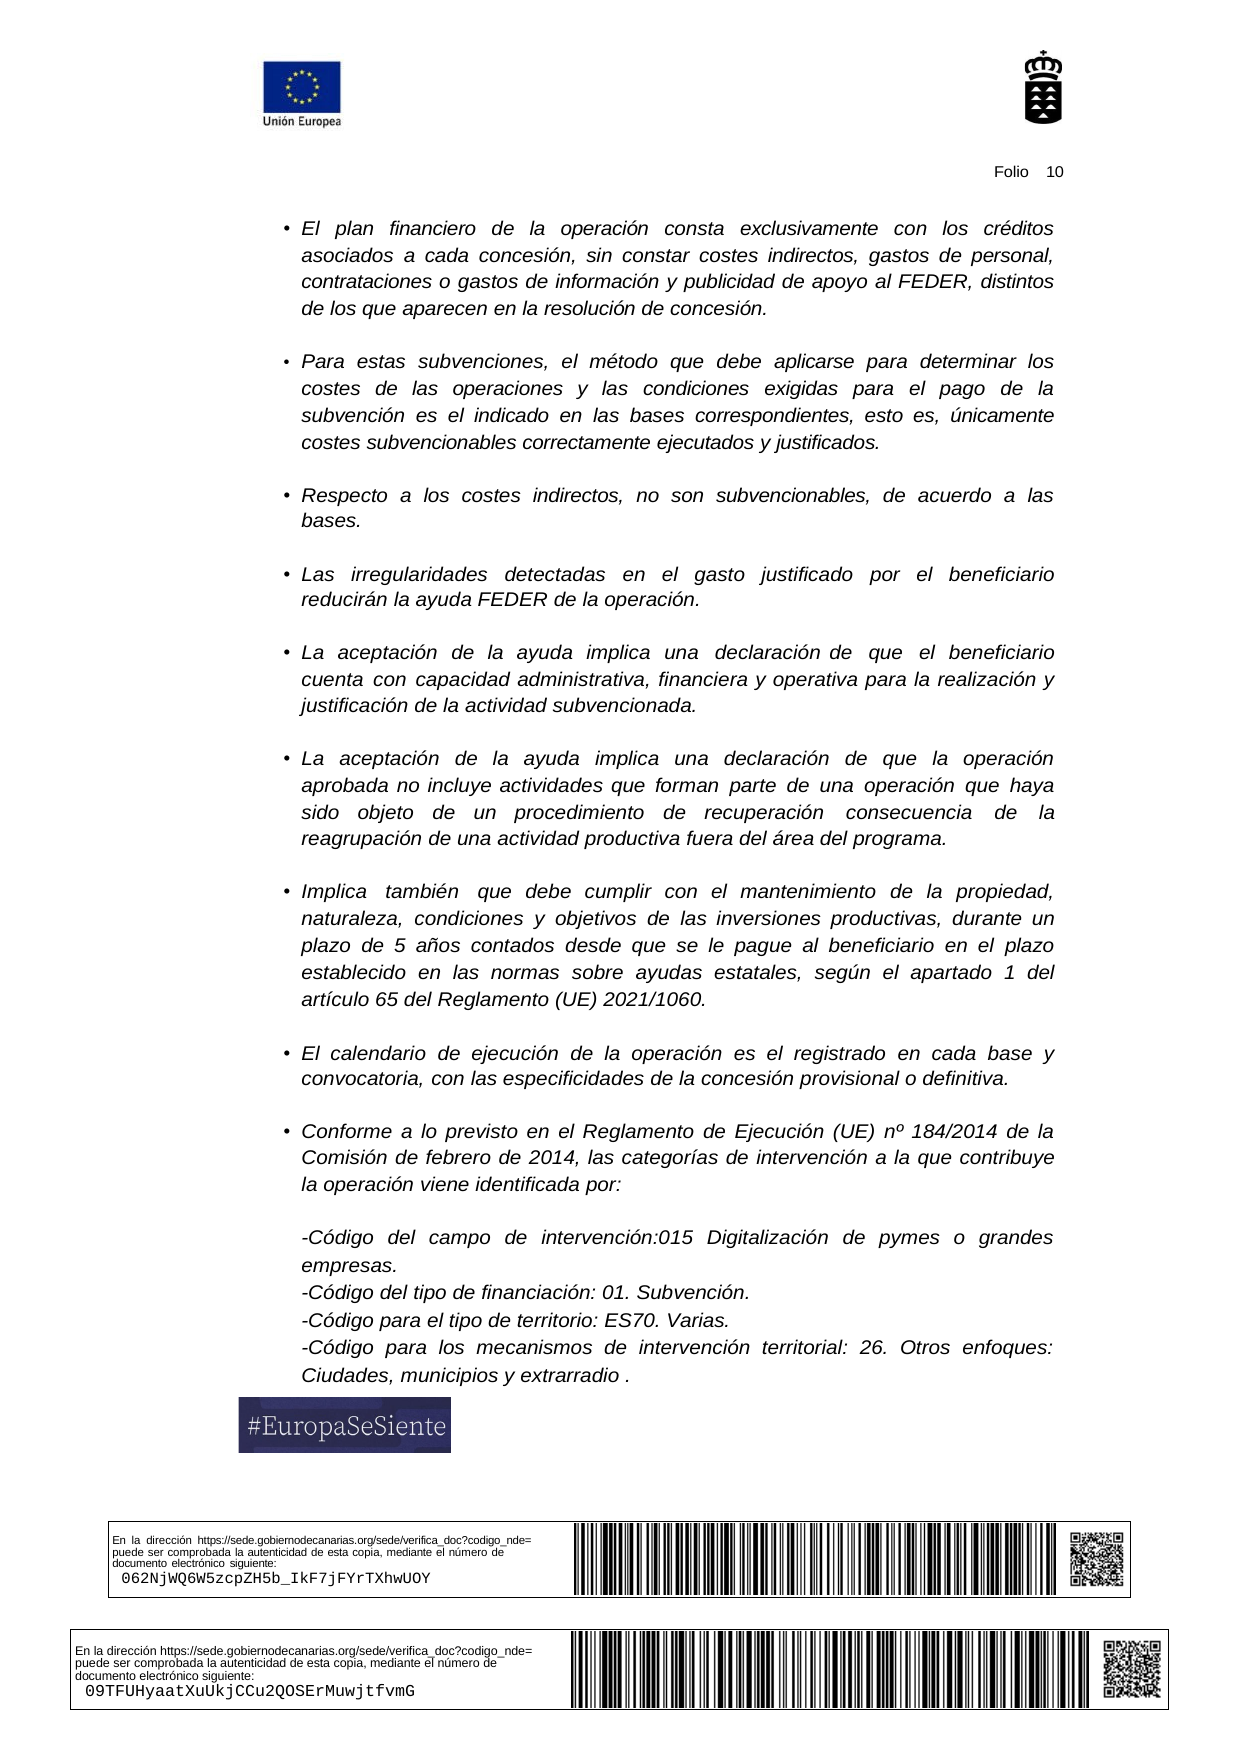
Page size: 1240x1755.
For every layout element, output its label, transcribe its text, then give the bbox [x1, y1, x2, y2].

text -Código del tipo de financiación: 01. Subvención. [301, 1281, 1181, 1304]
list Para estas subvenciones, el método que debe aplicarse para determinar los costes de las operaciones y las condiciones exigidas para el pago de la subvención es el indicado en las bases correspondientes, esto es, únicamente costes subvencionables correctamente ejecutados y justificados. [283, 350, 1055, 454]
text -Código del campo de intervención:015 Digitalización de pymes o grandes empresas. [301, 1226, 1053, 1276]
list Implica también que debe cumplir con el mantenimiento de la propiedad, naturaleza, condiciones y objetivos de las inversiones productivas, durante un plazo de 5 años contados desde que se le pague al beneficiario en el plazo establecido en las normas sobre ayudas estatales, según el apartado 1 del artículo 65 del Reglamento (UE) 2021/1060. [283, 880, 1055, 1011]
text -Código para el tipo de territorio: ES70. Varias. [301, 1308, 1181, 1331]
list El plan financiero de la operación consta exclusivamente con los créditos asociados a cada concesión, sin constar costes indirectos, gastos de personal, contrataciones o gastos de información y publicidad de apoyo al FEDER, distintos de los que aparecen en la resolución de concesión. [283, 217, 1055, 320]
text Folio 10 [58, 163, 1064, 181]
list La aceptación de la ayuda implica una declaración de que la operación aprobada no incluye actividades que forman parte de una operación que haya sido objeto de un procedimiento de recuperación consecuencia de la reagrupación de una actividad productiva fuera del área del programa. [283, 747, 1055, 850]
text -Código para los mecanismos de intervención territorial: 26. Otros enfoques: Ciudades, municipios y extrarradio . [301, 1336, 1053, 1386]
list Respecto a los costes indirectos, no son subvencionables, de acuerdo a las bases. [283, 484, 1054, 532]
list Las irregularidades detectadas en el gasto justificado por el beneficiario reducirán la ayuda FEDER de la operación. [283, 562, 1055, 611]
list Conforme a lo previsto en el Reglamento de Ejecución (UE) nº 184/2014 de la Comisión de febrero de 2014, las categorías de intervención a la que contribuye la operación viene identificada por: [283, 1120, 1055, 1195]
list La aceptación de la ayuda implica una declaración de que el beneficiario cuenta con capacidad administrativa, financiera y operativa para la realización y justificación de la actividad subvencionada. [283, 641, 1055, 717]
list El calendario de ejecución de la operación es el registrado en cada base y convocatoria, con las especificidades de la concesión provisional o definitiva. [283, 1041, 1054, 1089]
